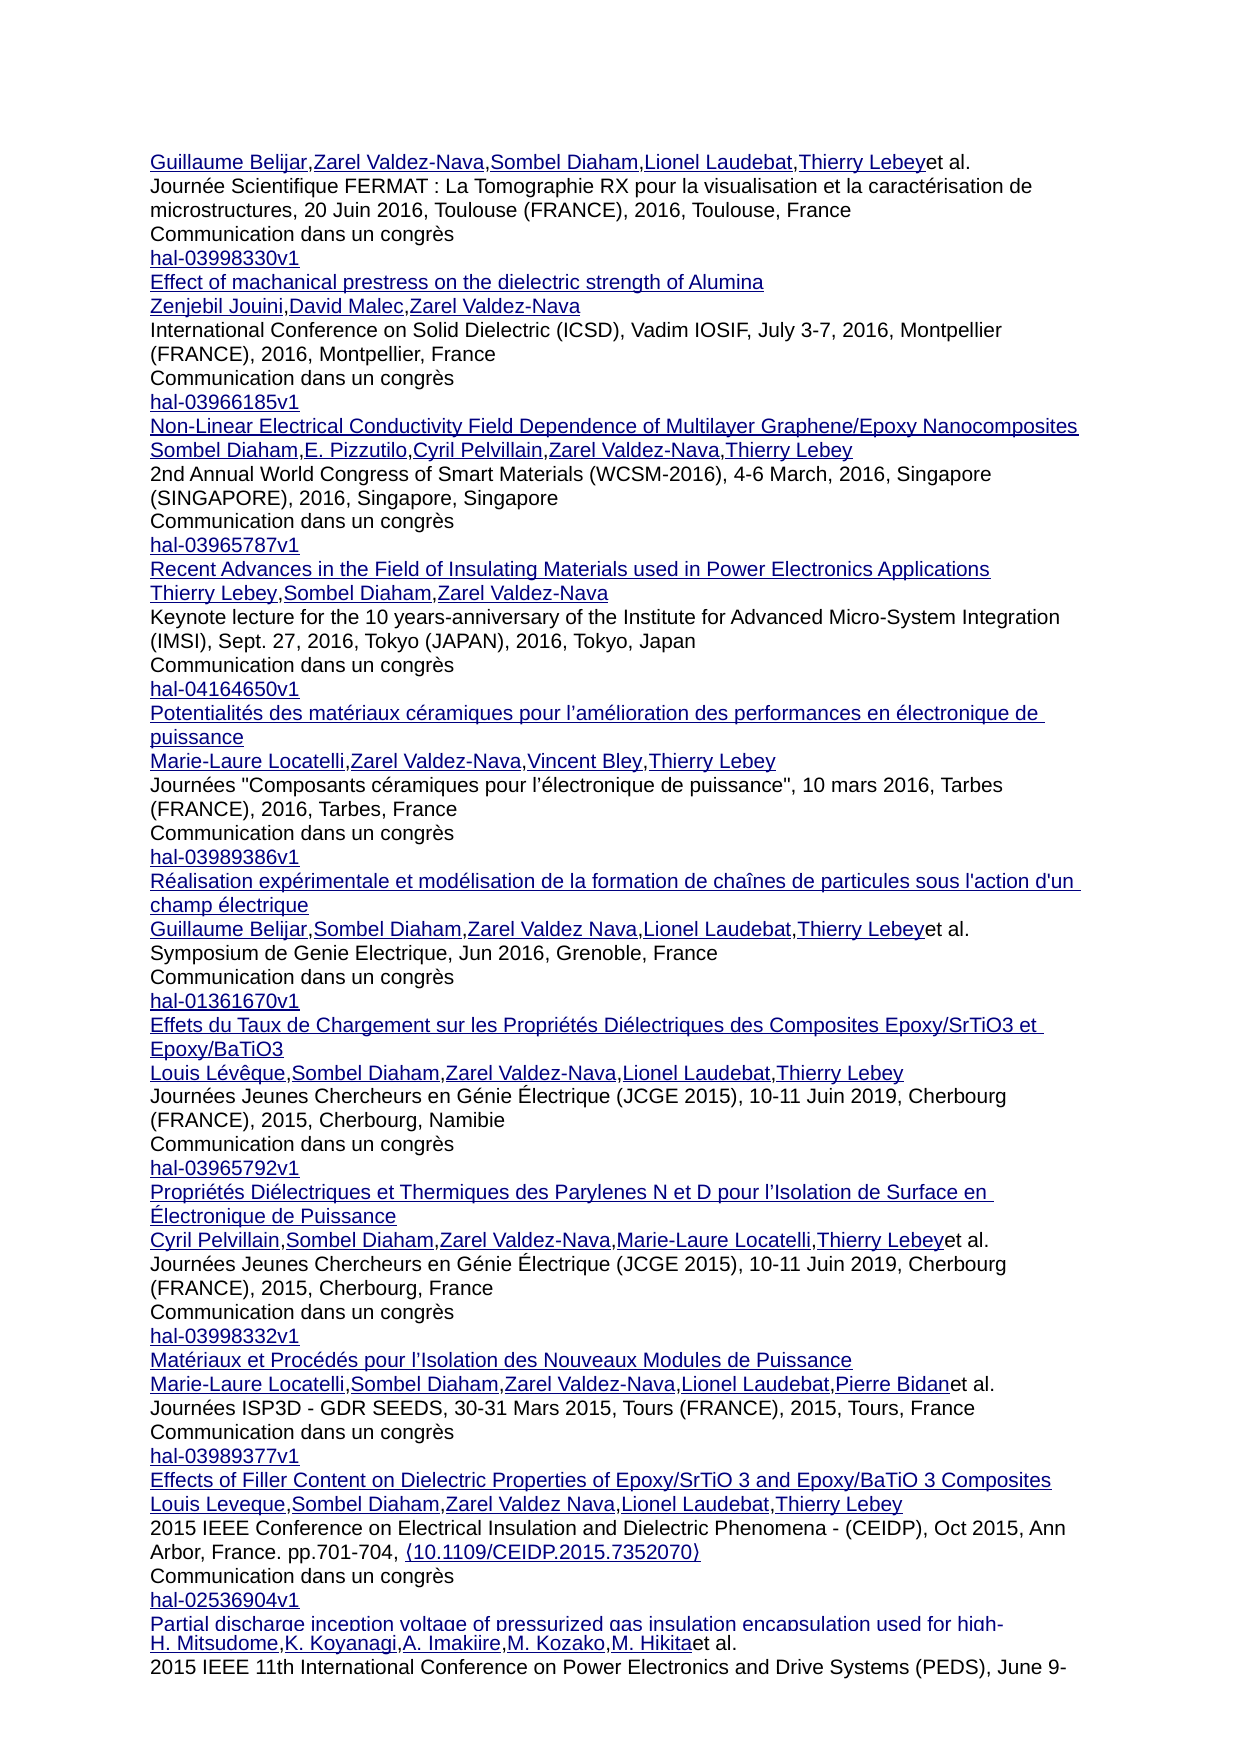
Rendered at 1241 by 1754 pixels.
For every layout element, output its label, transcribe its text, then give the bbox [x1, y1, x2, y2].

table_cell Non-Linear Electrical Conductivity Field Dependence of Multilayer Graphene/Epoxy Nanocomposites Sombel Diaham,E. Pizzutilo,Cyril Pelvillain,Zarel Valdez-Nava,Thierry Lebey 2nd Annual World Congress of Smart Materials (WCSM-2016), 4-6 March, 2016, Singapore (SINGAPORE), 2016, Singapore, Singapore Communication dans un congrès hal-03965787v1 [150, 414, 1090, 557]
table_cell Effects of Filler Content on Dielectric Properties of Epoxy/SrTiO 3 and Epoxy/BaTiO 3 Composites Louis Leveque,Sombel Diaham,Zarel Valdez Nava,Lionel Laudebat,Thierry Lebey 2015 IEEE Conference on Electrical Insulation and Dielectric Phenomena - (CEIDP), Oct 2015, Ann Arbor, France. pp.701-704, ⟨10.1109/CEIDP.2015.7352070⟩ Communication dans un congrès hal-02536904v1 [150, 1468, 1090, 1611]
table_cell Potentialités des matériaux céramiques pour l’amélioration des performances en électronique de puissance Marie-Laure Locatelli,Zarel Valdez-Nava,Vincent Bley,Thierry Lebey Journées "Composants céramiques pour l’électronique de puissance", 10 mars 2016, Tarbes (FRANCE), 2016, Tarbes, France Communication dans un congrès hal-03989386v1 [150, 701, 1090, 869]
table_cell Effets du Taux de Chargement sur les Propriétés Diélectriques des Composites Epoxy/SrTiO3 et Epoxy/BaTiO3 Louis Lévêque,Sombel Diaham,Zarel Valdez-Nava,Lionel Laudebat,Thierry Lebey Journées Jeunes Chercheurs en Génie Électrique (JCGE 2015), 10-11 Juin 2019, Cherbourg (FRANCE), 2015, Cherbourg, Namibie Communication dans un congrès hal-03965792v1 [150, 1013, 1090, 1180]
table_cell Guillaume Belijar,Zarel Valdez-Nava,Sombel Diaham,Lionel Laudebat,Thierry Lebeyet al. Journée Scientifique FERMAT : La Tomographie RX pour la visualisation et la caractérisation de microstructures, 20 Juin 2016, Toulouse (FRANCE), 2016, Toulouse, France Communication dans un congrès hal-03998330v1 [150, 150, 1090, 270]
table_cell Partial discharge inception voltage of pressurized gas insulation encapsulation used for high-temperature and high-voltage power module H. Mitsudome,K. Koyanagi,A. Imakiire,M. Kozako,M. Hikitaet al. 2015 IEEE 11th International Conference on Power Electronics and Drive Systems (PEDS), June 9-12, 2015, Sydney (AUSTRALIA), 2015, Sydney, Australia. pp.118-121, ⟨10.1109/PEDS.2015.7203518⟩ Communication dans un congrès hal-03965923v1 [150, 1611, 1090, 1679]
table_cell Effect of machanical prestress on the dielectric strength of Alumina Zenjebil Jouini,David Malec,Zarel Valdez-Nava International Conference on Solid Dielectric (ICSD), Vadim IOSIF, July 3-7, 2016, Montpellier (FRANCE), 2016, Montpellier, France Communication dans un congrès hal-03966185v1 [150, 270, 1090, 413]
table_cell Matériaux et Procédés pour l’Isolation des Nouveaux Modules de Puissance Marie-Laure Locatelli,Sombel Diaham,Zarel Valdez-Nava,Lionel Laudebat,Pierre Bidanet al. Journées ISP3D - GDR SEEDS, 30-31 Mars 2015, Tours (FRANCE), 2015, Tours, France Communication dans un congrès hal-03989377v1 [150, 1348, 1090, 1468]
table_cell Réalisation expérimentale et modélisation de la formation de chaînes de particules sous l'action d'un champ électrique Guillaume Belijar,Sombel Diaham,Zarel Valdez Nava,Lionel Laudebat,Thierry Lebeyet al. Symposium de Genie Electrique, Jun 2016, Grenoble, France Communication dans un congrès hal-01361670v1 [150, 869, 1090, 1012]
table_cell Recent Advances in the Field of Insulating Materials used in Power Electronics Applications Thierry Lebey,Sombel Diaham,Zarel Valdez-Nava Keynote lecture for the 10 years-anniversary of the Institute for Advanced Micro-System Integration (IMSI), Sept. 27, 2016, Tokyo (JAPAN), 2016, Tokyo, Japan Communication dans un congrès hal-04164650v1 [150, 557, 1090, 701]
table_cell Propriétés Diélectriques et Thermiques des Parylenes N et D pour l’Isolation de Surface en Électronique de Puissance Cyril Pelvillain,Sombel Diaham,Zarel Valdez-Nava,Marie-Laure Locatelli,Thierry Lebeyet al. Journées Jeunes Chercheurs en Génie Électrique (JCGE 2015), 10-11 Juin 2019, Cherbourg (FRANCE), 2015, Cherbourg, France Communication dans un congrès hal-03998332v1 [150, 1180, 1090, 1348]
